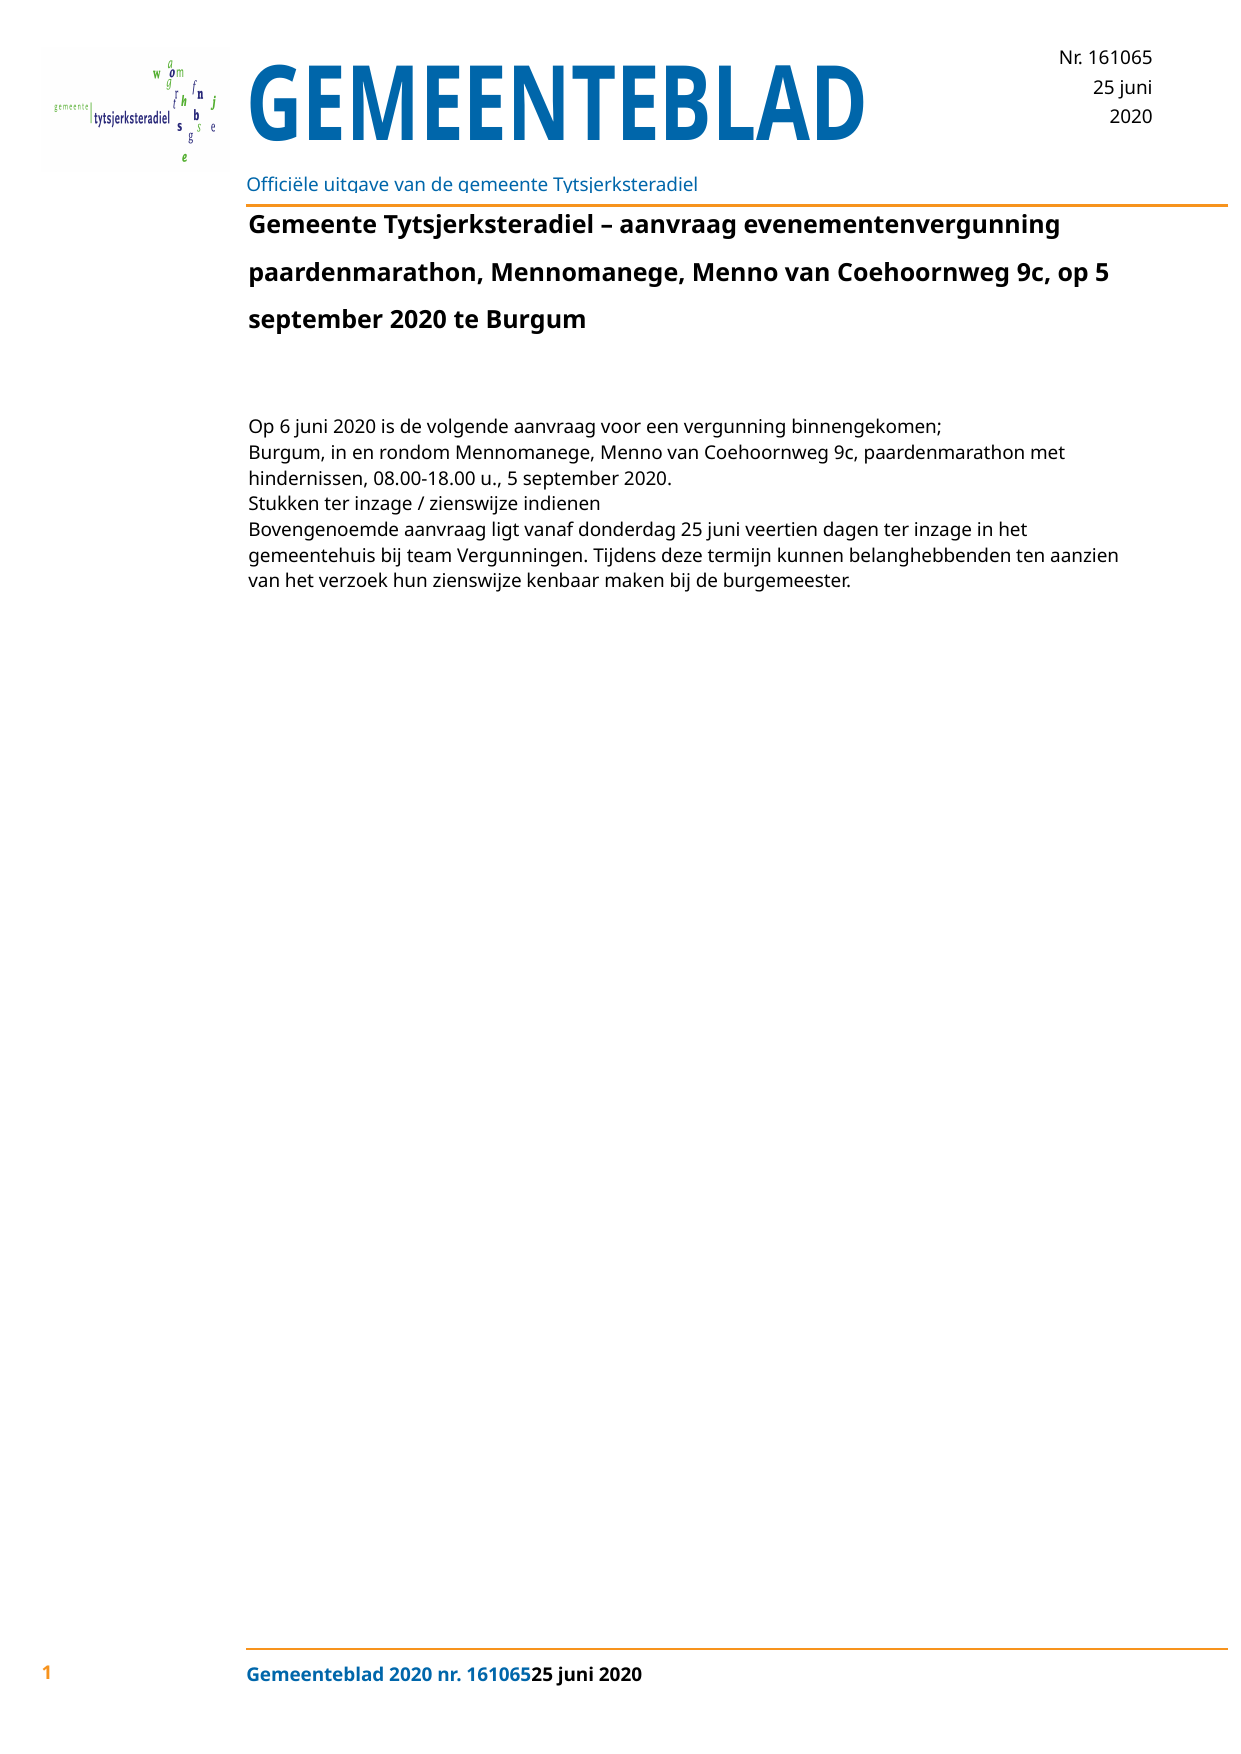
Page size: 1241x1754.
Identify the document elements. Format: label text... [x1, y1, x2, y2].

picture [41, 47, 231, 172]
text Stukken ter inzage / zienswijze indienen [248, 491, 1152, 516]
text Burgum, in en rondom Mennomanege, Menno van Coehoornweg 9c, paardenmarathon met hindernissen, 08.00-18.00 u., 5 september 2020. [248, 439, 1152, 491]
text Op 6 juni 2020 is de volgende aanvraag voor een vergunning binnengekomen; [248, 413, 1152, 439]
text Bovengenoemde aanvraag ligt vanaf donderdag 25 juni veertien dagen ter inzage in het gemeentehuis bij team Vergunningen. Tijdens deze termijn kunnen belanghebbenden ten aanzien van het verzoek hun zienswijze kenbaar maken bij de burgemeester. [248, 516, 1152, 593]
text Gemeente Tytsjerksteradiel – aanvraag evenementenvergunning paardenmarathon, Mennomanege, Menno van Coehoornweg 9c, op 5 september 2020 te Burgum [248, 207, 1152, 336]
